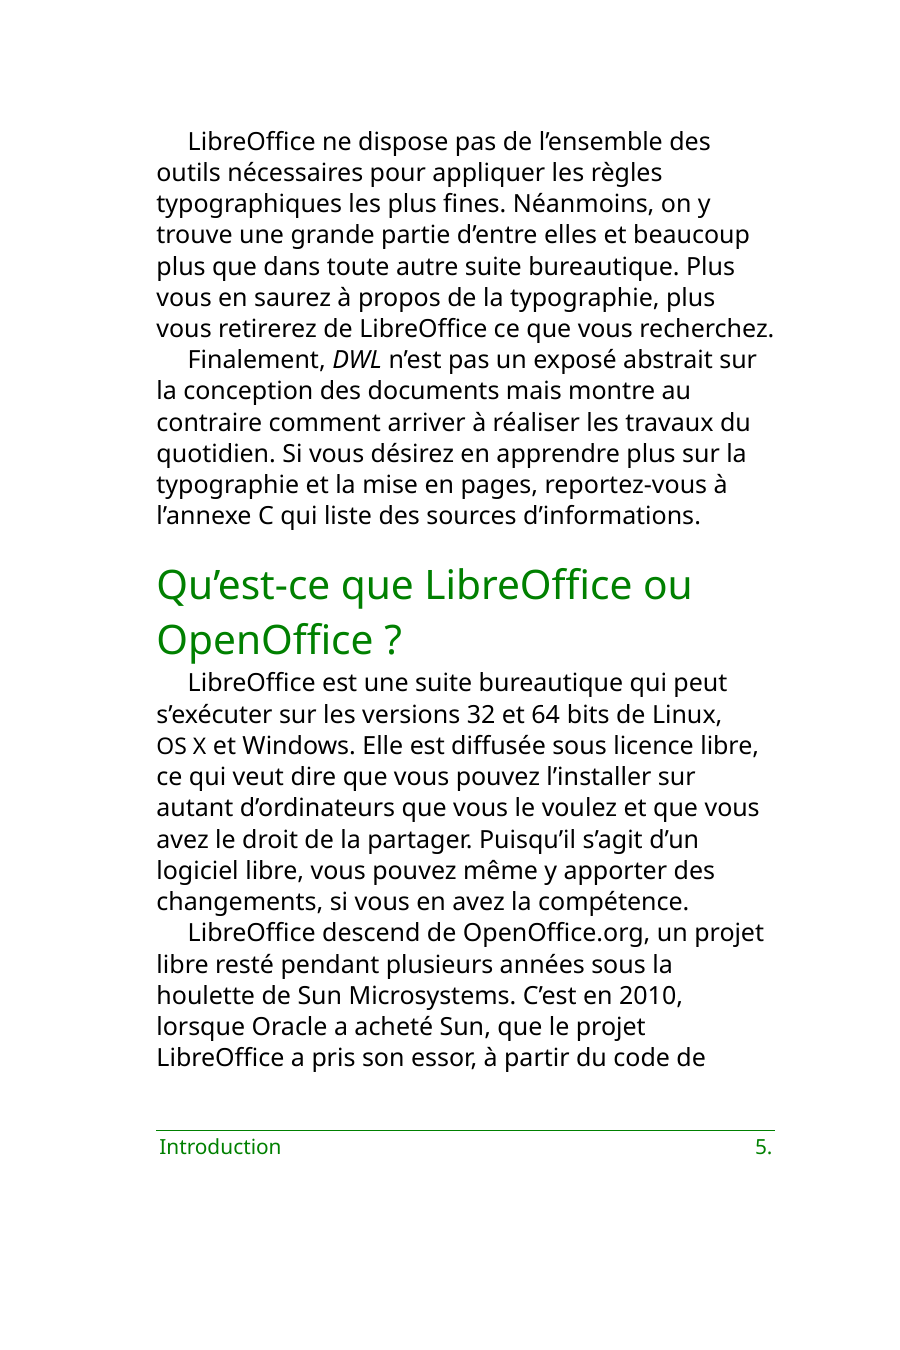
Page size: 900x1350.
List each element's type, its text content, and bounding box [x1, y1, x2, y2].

text LibreOffice descend de OpenOffice.org, un projet libre resté pendant plusieurs années sous la houlette de Sun Microsystems. C’est en 2010, lorsque Oracle a acheté Sun, que le projet LibreOffice a pris son essor, à partir du code de [156, 917, 775, 1073]
text Finalement, DWL n’est pas un exposé abstrait sur la conception des documents mais montre au contraire comment arriver à réaliser les travaux du quotidien. Si vous désirez en apprendre plus sur la typographie et la mise en pages, reportez-vous à l’annexe C qui liste des sources d’informations. [156, 344, 775, 531]
subtitle Qu’est-ce que LibreOffice ou OpenOffice ? [156, 556, 775, 667]
text LibreOffice ne dispose pas de l’ensemble des outils nécessaires pour appliquer les règles typographiques les plus fines. Néanmoins, on y trouve une grande partie d’entre elles et beaucoup plus que dans toute autre suite bureautique. Plus vous en saurez à propos de la typographie, plus vous retirerez de LibreOffice ce que vous recherchez. [156, 125, 775, 344]
text LibreOffice est une suite bureautique qui peut s’exécuter sur les versions 32 et 64 bits de Linux, OS X et Windows. Elle est diffusée sous licence libre, ce qui veut dire que vous pouvez l’installer sur autant d’ordinateurs que vous le voulez et que vous avez le droit de la partager. Puisqu’il s’agit d’un logiciel libre, vous pouvez même y apporter des changements, si vous en avez la compétence. [156, 667, 775, 917]
